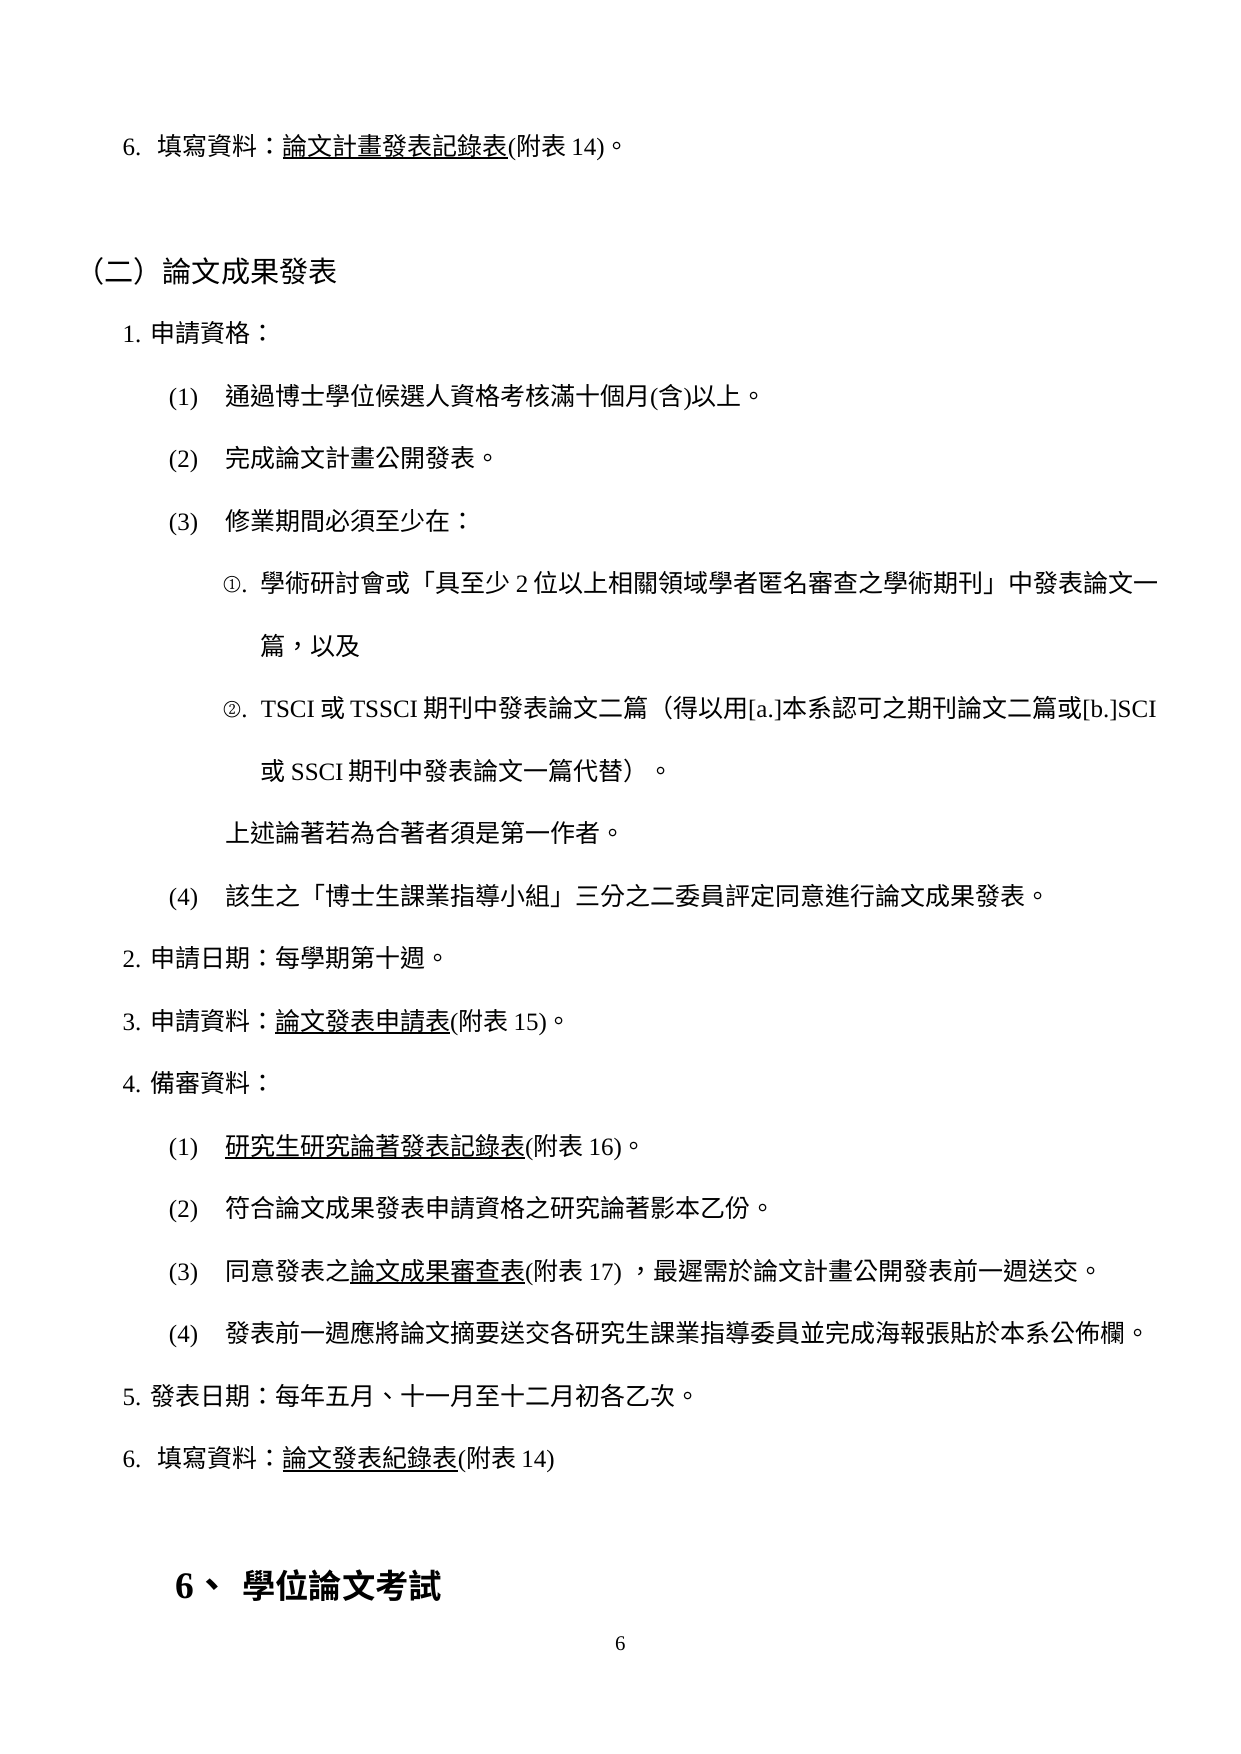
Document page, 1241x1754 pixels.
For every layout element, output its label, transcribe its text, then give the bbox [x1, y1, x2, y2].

list 發表前一週應將論文摘要送交各研究生課業指導委員並完成海報張貼於本系公佈欄。 [169, 1290, 1165, 1353]
list 學術研討會或「具至少2位以上相關領域學者匿名審查之學術期刊」中發表論文一篇，以及 [222, 540, 1165, 665]
list 填寫資料：論文計畫發表記錄表(附表14)。 [122, 103, 1165, 165]
list 同意發表之論文成果審查表(附表17) ，最遲需於論文計畫公開發表前一週送交。 [169, 1228, 1165, 1290]
subtitle （二）論文成果發表 [75, 228, 1165, 290]
list 研究生研究論著發表記錄表(附表16)。 [169, 1103, 1165, 1165]
subtitle 學位論文考試 [175, 1540, 1165, 1603]
list 該生之「博士生課業指導小組」三分之二委員評定同意進行論文成果發表。 [169, 853, 1165, 915]
list 申請資料：論文發表申請表(附表15)。 [122, 978, 1165, 1040]
list TSCI或TSSCI期刊中發表論文二篇（得以用[a.]本系認可之期刊論文二篇或[b.]SCI或SSCI期刊中發表論文一篇代替）。 [222, 665, 1165, 790]
text 上述論著若為合著者須是第一作者。 [225, 790, 1165, 853]
list 通過博士學位候選人資格考核滿十個月(含)以上。 [169, 353, 1165, 415]
list 發表日期：每年五月、十一月至十二月初各乙次。 [122, 1353, 1165, 1415]
list 申請日期：每學期第十週。 [122, 915, 1165, 978]
list 完成論文計畫公開發表。 [169, 415, 1165, 478]
list 備審資料： [122, 1040, 1165, 1103]
list 填寫資料：論文發表紀錄表(附表14) [122, 1415, 1165, 1478]
list 符合論文成果發表申請資格之研究論著影本乙份。 [169, 1165, 1165, 1228]
list 修業期間必須至少在： [169, 478, 1165, 540]
list 申請資格： [122, 290, 1165, 353]
